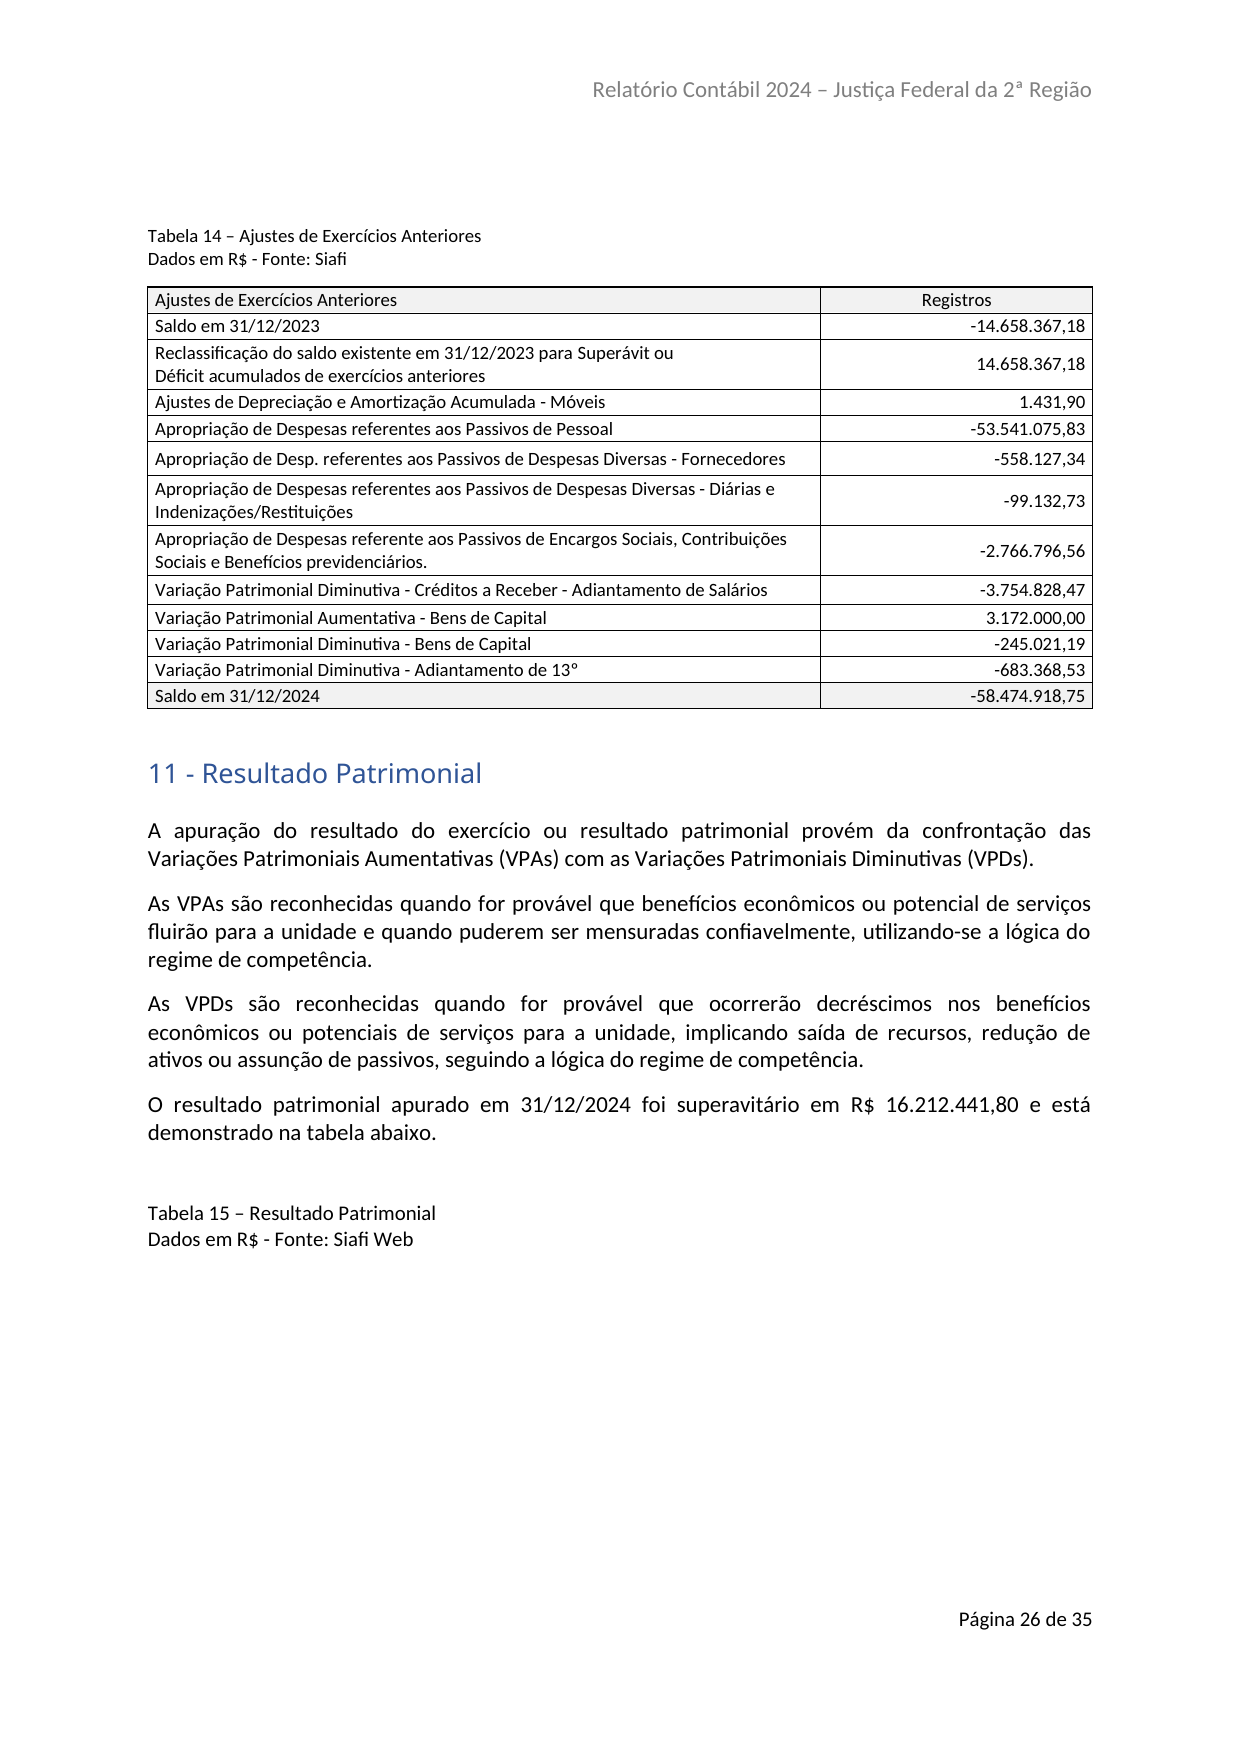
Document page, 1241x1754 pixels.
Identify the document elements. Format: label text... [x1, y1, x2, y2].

table_cell 1.431,90 [821, 390, 1092, 414]
table_cell -53.541.075,83 [821, 416, 1092, 441]
text Tabela 15 – Resultado Patrimonial [148, 1201, 1092, 1226]
table_cell Apropriação de Despesas referente aos Passivos de Encargos Sociais, Contribuições Sociais e Benefícios previdenciários. [148, 526, 820, 575]
text O resultado patrimonial apurado em 31/12/2024 foi superavitário em R$ 16.212.441,80 e está demonstrado na tabela abaixo. [148, 1090, 1092, 1146]
text A apuração do resultado do exercício ou resultado patrimonial provém da confrontação das Variações Patrimoniais Aumentativas (VPAs) com as Variações Patrimoniais Diminutivas (VPDs). [148, 816, 1092, 872]
table_cell Ajustes de Depreciação e Amortização Acumulada - Móveis [148, 390, 820, 414]
table_cell 3.172.000,00 [821, 605, 1092, 630]
text As VPDs são reconhecidas quando for provável que ocorrerão decréscimos nos benefícios econômicos ou potenciais de serviços para a unidade, implicando saída de recursos, redução de ativos ou assunção de passivos, seguindo a lógica do regime de competência. [148, 989, 1092, 1074]
table_header Ajustes de Exercícios Anteriores [148, 288, 820, 312]
table_cell Variação Patrimonial Diminutiva - Créditos a Receber - Adiantamento de Salários [148, 576, 820, 604]
table_cell Saldo em 31/12/2024 [148, 683, 820, 708]
table_cell Variação Patrimonial Diminutiva - Adiantamento de 13º [148, 657, 820, 682]
text Tabela 14 – Ajustes de Exercícios Anteriores [148, 224, 1092, 247]
text Dados em R$ - Fonte: Siafi Web [148, 1226, 1092, 1251]
table_cell Reclassificação do saldo existente em 31/12/2023 para Superávit ou Déficit acumulados de exercícios anteriores [148, 340, 820, 388]
table_cell Apropriação de Despesas referentes aos Passivos de Despesas Diversas - Diárias e Indenizações/Restituições [148, 476, 820, 525]
table_cell -99.132,73 [821, 476, 1092, 525]
table_cell 14.658.367,18 [821, 340, 1092, 388]
table_cell -245.021,19 [821, 631, 1092, 656]
table_header Registros [821, 288, 1092, 312]
table_cell -58.474.918,75 [821, 683, 1092, 708]
table_cell -683.368,53 [821, 657, 1092, 682]
table_cell Variação Patrimonial Aumentativa - Bens de Capital [148, 605, 820, 630]
table_cell Apropriação de Despesas referentes aos Passivos de Pessoal [148, 416, 820, 441]
subtitle 11 - Resultado Patrimonial [148, 754, 1092, 791]
table_cell -558.127,34 [821, 442, 1092, 475]
table_cell Saldo em 31/12/2023 [148, 314, 820, 338]
text As VPAs são reconhecidas quando for provável que benefícios econômicos ou potencial de serviços fluirão para a unidade e quando puderem ser mensuradas confiavelmente, utilizando-se a lógica do regime de competência. [148, 889, 1092, 973]
table_cell Variação Patrimonial Diminutiva - Bens de Capital [148, 631, 820, 656]
table_cell -3.754.828,47 [821, 576, 1092, 604]
table_cell -14.658.367,18 [821, 314, 1092, 338]
table_cell Apropriação de Desp. referentes aos Passivos de Despesas Diversas - Fornecedores [148, 442, 820, 475]
table_cell -2.766.796,56 [821, 526, 1092, 575]
text Dados em R$ - Fonte: Siafi [148, 247, 1092, 270]
